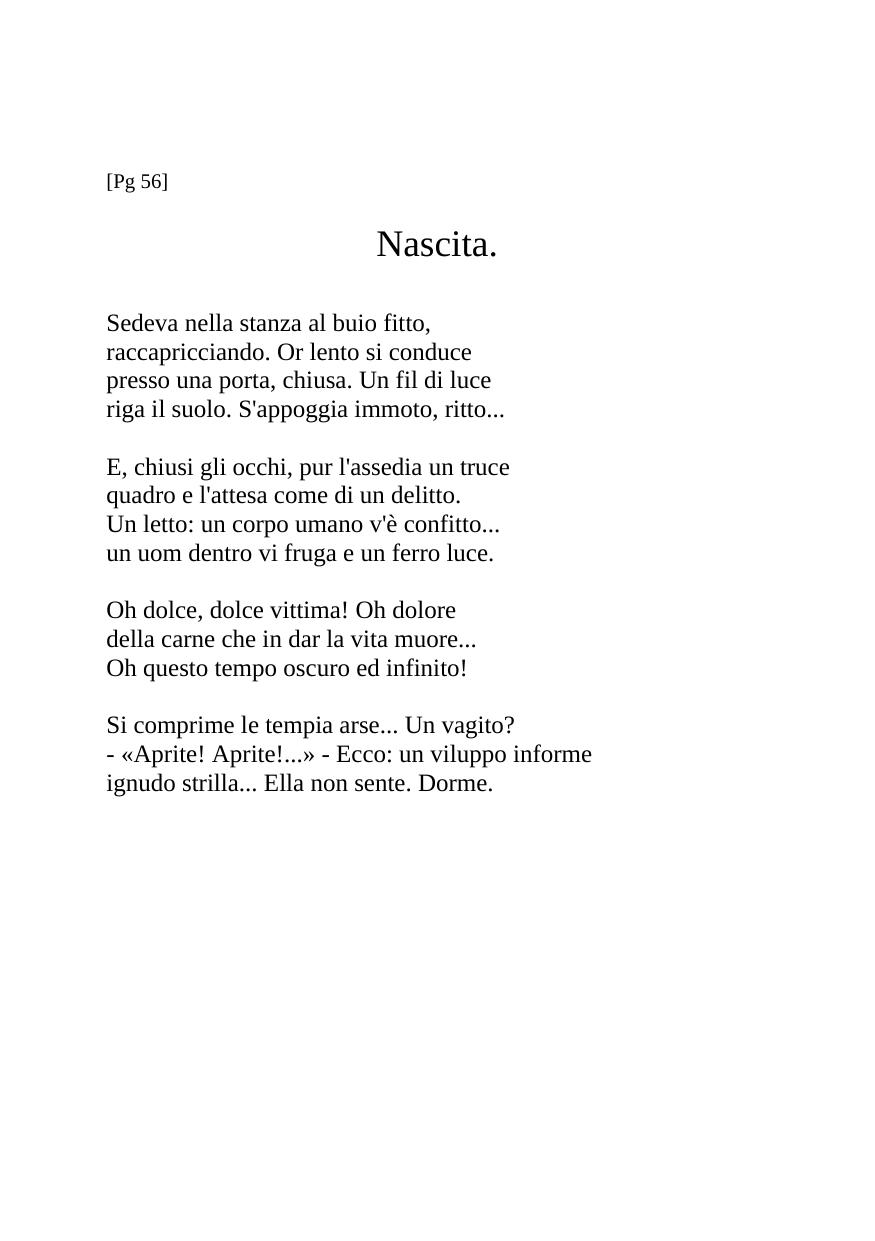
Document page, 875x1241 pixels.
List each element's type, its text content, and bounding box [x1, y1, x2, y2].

text presso una porta, chiusa. Un fil di luce [106, 366, 768, 394]
text un uom dentro vi fruga e un ferro luce. [106, 538, 768, 567]
text raccapricciando. Or lento si conduce [106, 337, 768, 366]
text Si comprime le tempia arse... Un vagito? [106, 711, 768, 739]
text E, chiusi gli occhi, pur l'assedia un truce [106, 452, 768, 481]
text Un letto: un corpo umano v'è confitto... [106, 509, 768, 538]
text della carne che in dar la vita muore... [106, 624, 768, 653]
subtitle Nascita. [106, 222, 768, 265]
text riga il suolo. S'appoggia immoto, ritto... [106, 394, 768, 423]
text Sedeva nella stanza al buio fitto, [106, 308, 768, 337]
text ignudo strilla... Ella non sente. Dorme. [106, 768, 768, 797]
text Oh questo tempo oscuro ed infinito! [106, 653, 768, 682]
text Oh dolce, dolce vittima! Oh dolore [106, 596, 768, 624]
text [Pg 56] [106, 169, 768, 193]
text - «Aprite! Aprite!...» - Ecco: un viluppo informe [106, 739, 768, 768]
text quadro e l'attesa come di un delitto. [106, 481, 768, 509]
